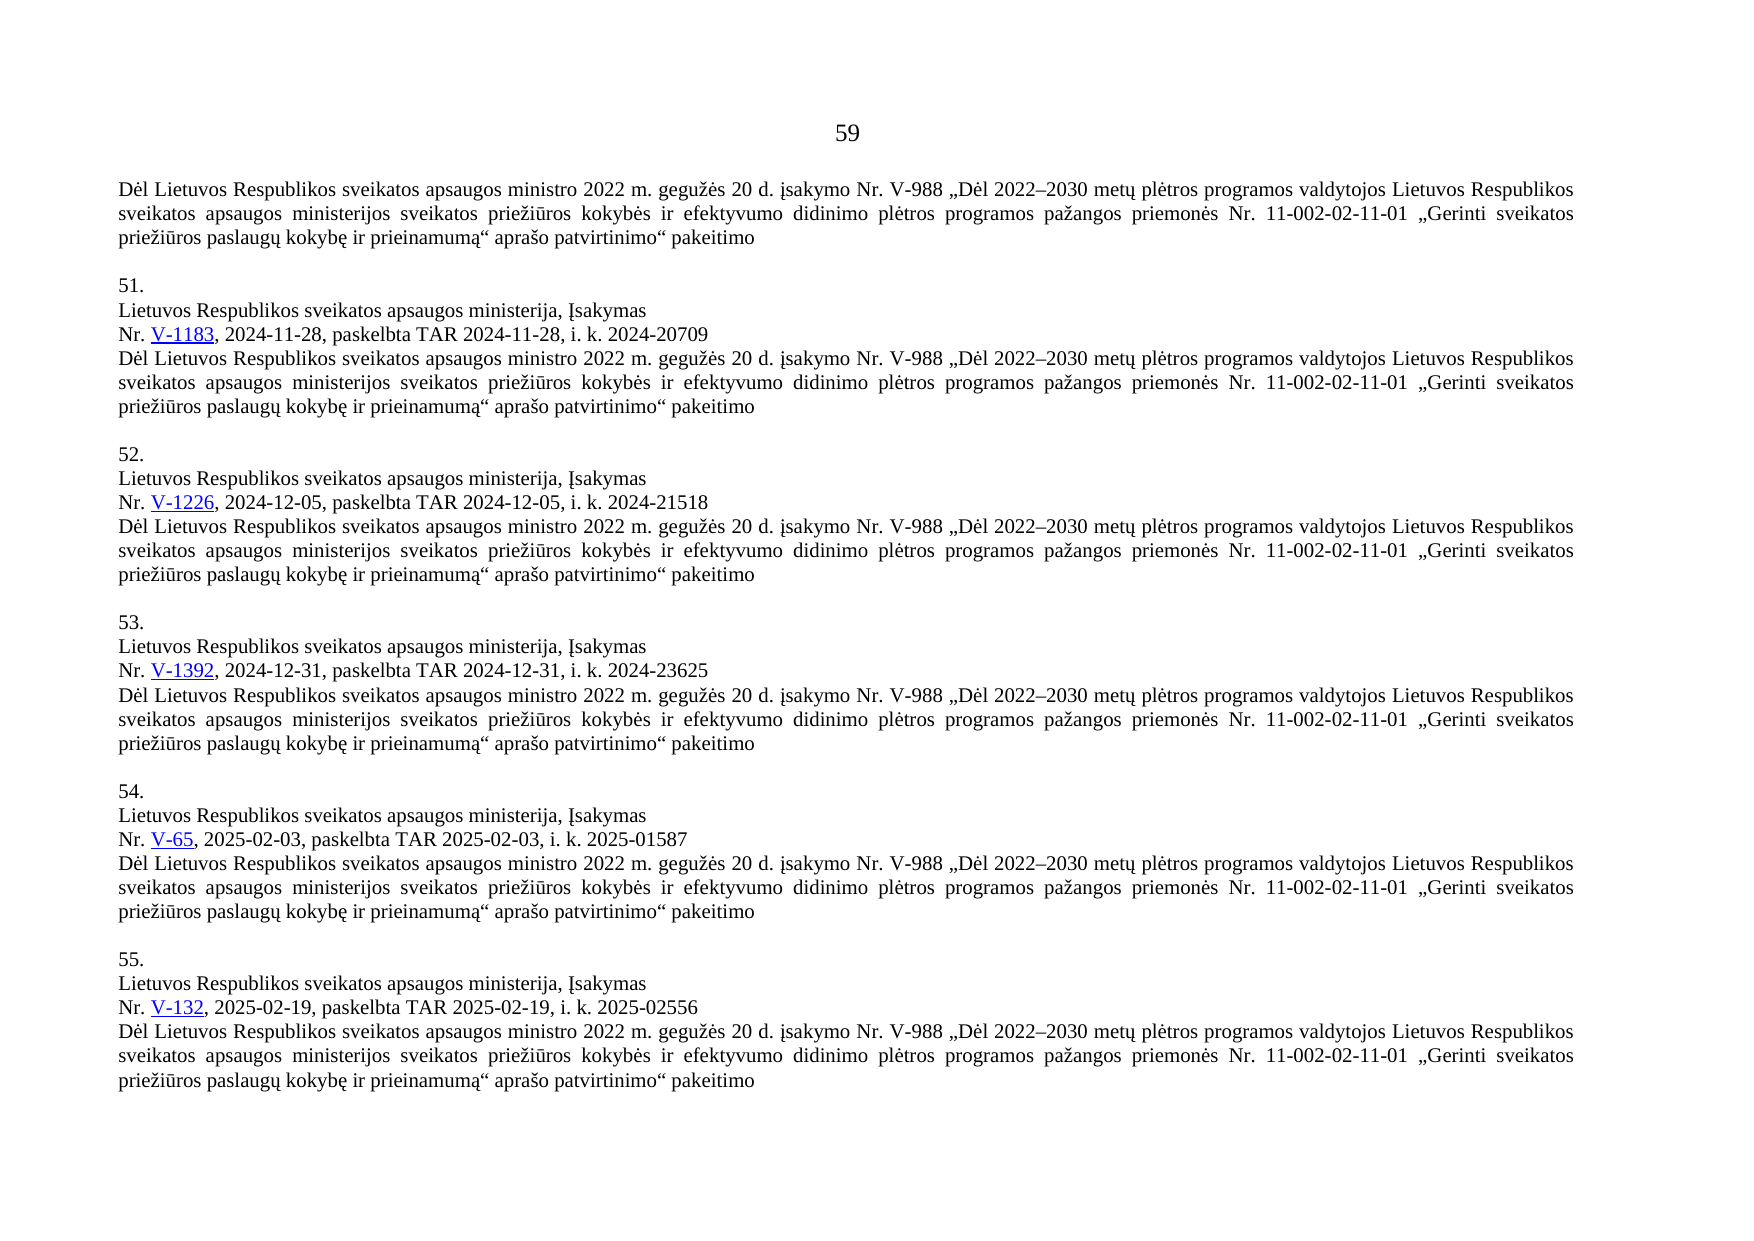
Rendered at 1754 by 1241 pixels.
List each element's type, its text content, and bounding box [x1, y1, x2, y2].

text 52. [118, 442, 1577, 466]
text Dėl Lietuvos Respublikos sveikatos apsaugos ministro 2022 m. gegužės 20 d. įsakymo Nr. V-988 „Dėl 2022–2030 metų plėtros programos valdytojos Lietuvos Respublikos sveikatos apsaugos ministerijos sveikatos priežiūros kokybės ir efektyvumo didinimo plėtros programos pažangos priemonės Nr. 11-002-02-11-01 „Gerinti sveikatos priežiūros paslaugų kokybę ir prieinamumą“ aprašo patvirtinimo“ pakeitimo [118, 177, 1577, 249]
text Lietuvos Respublikos sveikatos apsaugos ministerija, Įsakymas [118, 971, 1577, 995]
text Lietuvos Respublikos sveikatos apsaugos ministerija, Įsakymas [118, 634, 1577, 658]
text 53. [118, 610, 1577, 634]
text 55. [118, 947, 1577, 971]
text Dėl Lietuvos Respublikos sveikatos apsaugos ministro 2022 m. gegužės 20 d. įsakymo Nr. V-988 „Dėl 2022–2030 metų plėtros programos valdytojos Lietuvos Respublikos sveikatos apsaugos ministerijos sveikatos priežiūros kokybės ir efektyvumo didinimo plėtros programos pažangos priemonės Nr. 11-002-02-11-01 „Gerinti sveikatos priežiūros paslaugų kokybę ir prieinamumą“ aprašo patvirtinimo“ pakeitimo [118, 346, 1577, 418]
text Lietuvos Respublikos sveikatos apsaugos ministerija, Įsakymas [118, 803, 1577, 827]
text Nr. V-1392, 2024-12-31, paskelbta TAR 2024-12-31, i. k. 2024-23625 [118, 658, 1577, 682]
text Nr. V-65, 2025-02-03, paskelbta TAR 2025-02-03, i. k. 2025-01587 [118, 827, 1577, 851]
text Nr. V-1226, 2024-12-05, paskelbta TAR 2024-12-05, i. k. 2024-21518 [118, 490, 1577, 514]
text 51. [118, 273, 1577, 297]
text Nr. V-132, 2025-02-19, paskelbta TAR 2025-02-19, i. k. 2025-02556 [118, 995, 1577, 1019]
text Dėl Lietuvos Respublikos sveikatos apsaugos ministro 2022 m. gegužės 20 d. įsakymo Nr. V-988 „Dėl 2022–2030 metų plėtros programos valdytojos Lietuvos Respublikos sveikatos apsaugos ministerijos sveikatos priežiūros kokybės ir efektyvumo didinimo plėtros programos pažangos priemonės Nr. 11-002-02-11-01 „Gerinti sveikatos priežiūros paslaugų kokybę ir prieinamumą“ aprašo patvirtinimo“ pakeitimo [118, 1019, 1577, 1092]
text Lietuvos Respublikos sveikatos apsaugos ministerija, Įsakymas [118, 466, 1577, 490]
text Dėl Lietuvos Respublikos sveikatos apsaugos ministro 2022 m. gegužės 20 d. įsakymo Nr. V-988 „Dėl 2022–2030 metų plėtros programos valdytojos Lietuvos Respublikos sveikatos apsaugos ministerijos sveikatos priežiūros kokybės ir efektyvumo didinimo plėtros programos pažangos priemonės Nr. 11-002-02-11-01 „Gerinti sveikatos priežiūros paslaugų kokybę ir prieinamumą“ aprašo patvirtinimo“ pakeitimo [118, 514, 1577, 586]
text Dėl Lietuvos Respublikos sveikatos apsaugos ministro 2022 m. gegužės 20 d. įsakymo Nr. V-988 „Dėl 2022–2030 metų plėtros programos valdytojos Lietuvos Respublikos sveikatos apsaugos ministerijos sveikatos priežiūros kokybės ir efektyvumo didinimo plėtros programos pažangos priemonės Nr. 11-002-02-11-01 „Gerinti sveikatos priežiūros paslaugų kokybę ir prieinamumą“ aprašo patvirtinimo“ pakeitimo [118, 682, 1577, 755]
text Lietuvos Respublikos sveikatos apsaugos ministerija, Įsakymas [118, 297, 1577, 322]
text Nr. V-1183, 2024-11-28, paskelbta TAR 2024-11-28, i. k. 2024-20709 [118, 322, 1577, 346]
text Dėl Lietuvos Respublikos sveikatos apsaugos ministro 2022 m. gegužės 20 d. įsakymo Nr. V-988 „Dėl 2022–2030 metų plėtros programos valdytojos Lietuvos Respublikos sveikatos apsaugos ministerijos sveikatos priežiūros kokybės ir efektyvumo didinimo plėtros programos pažangos priemonės Nr. 11-002-02-11-01 „Gerinti sveikatos priežiūros paslaugų kokybę ir prieinamumą“ aprašo patvirtinimo“ pakeitimo [118, 851, 1577, 923]
text 54. [118, 779, 1577, 803]
